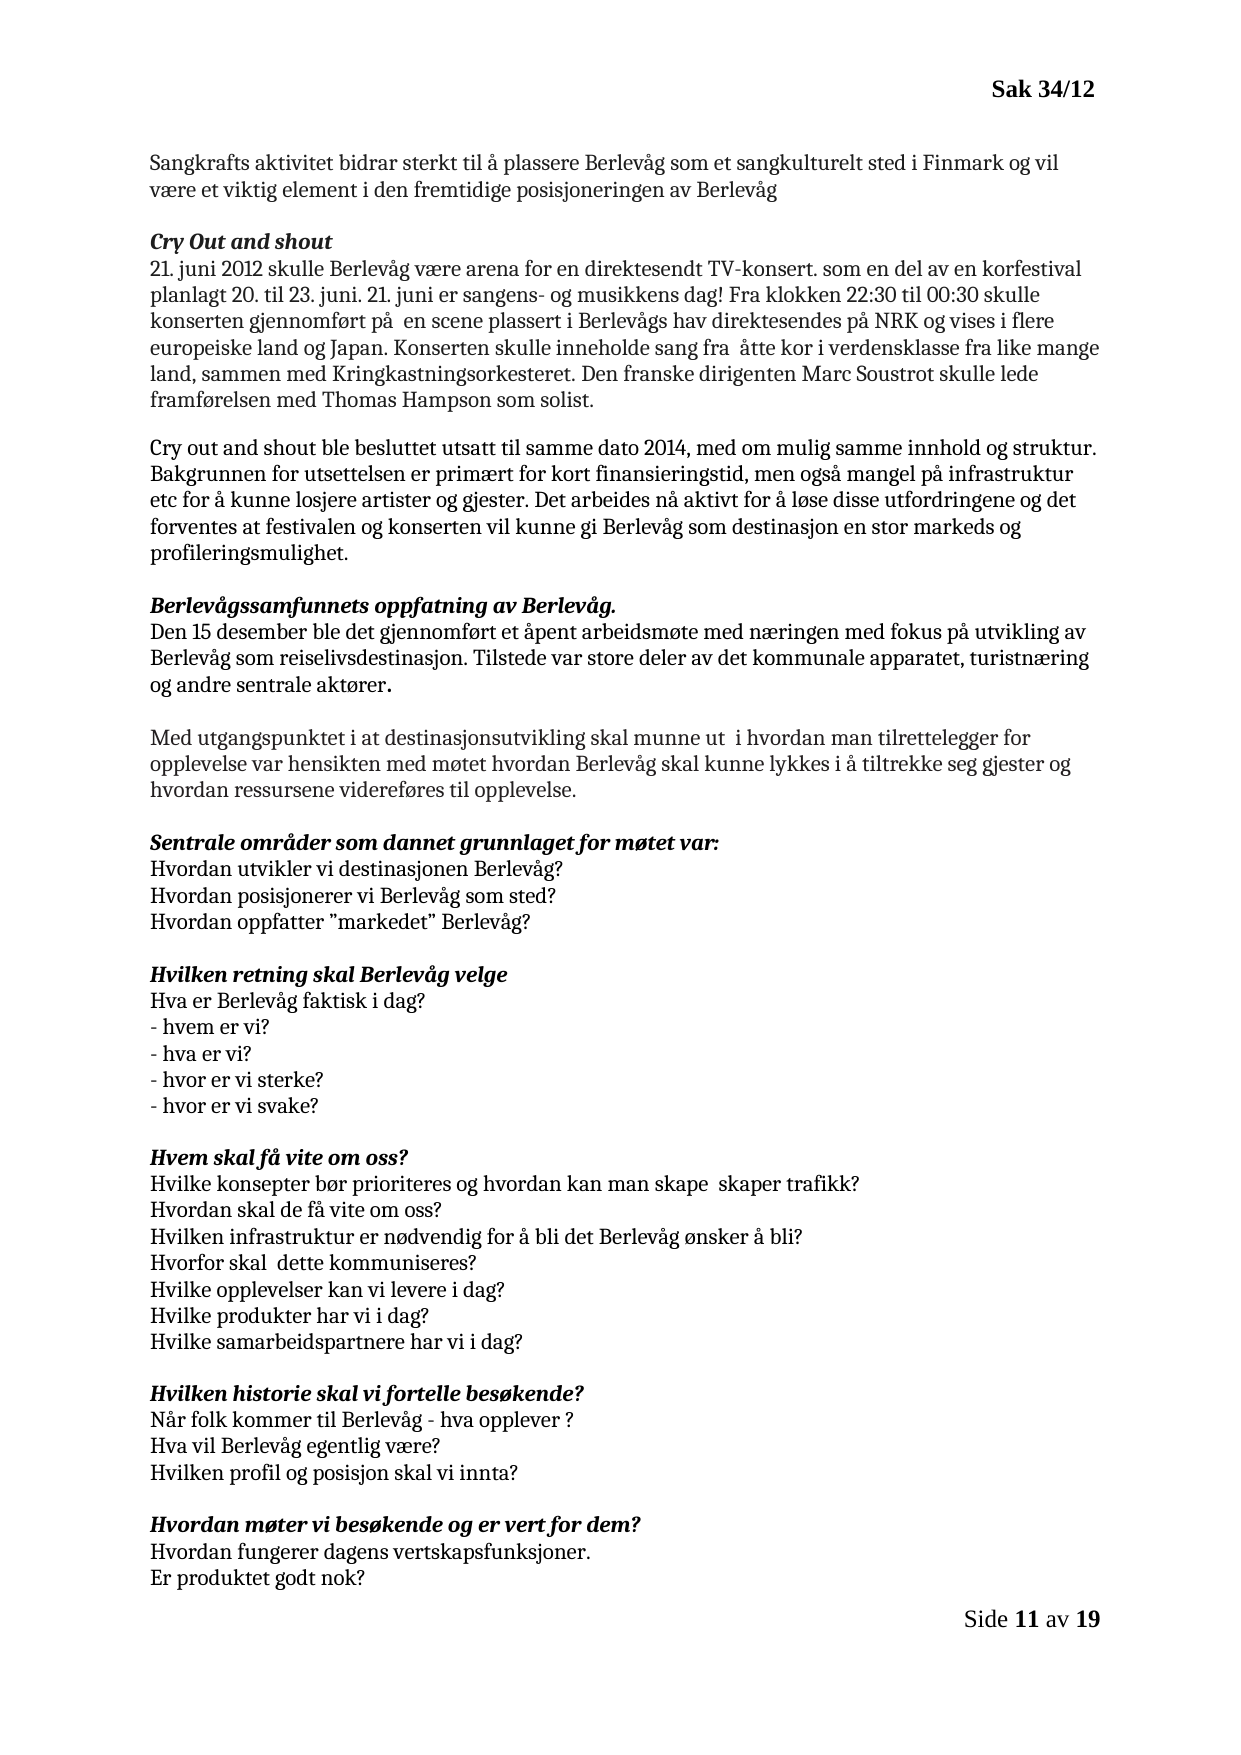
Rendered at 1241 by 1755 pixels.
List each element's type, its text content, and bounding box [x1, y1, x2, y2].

text Hvilken retning skal Berlevåg velge Hva er Berlevåg faktisk i dag? - hvem er vi? - hva er vi? - hvor er vi sterke? - hvor er vi svake? [150, 935, 1100, 1119]
text Cry Out and shout [150, 229, 1100, 255]
text Berlevågssamfunnets oppfatning av Berlevåg. [150, 592, 1100, 619]
text Den 15 desember ble det gjennomført et åpent arbeidsmøte med næringen med fokus på utvikling av Berlevåg som reiselivsdestinasjon. Tilstede var store deler av det kommunale apparatet, turistnæring og andre sentrale aktører. [150, 619, 1100, 698]
text Cry out and shout ble besluttet utsatt til samme dato 2014, med om mulig samme innhold og struktur. Bakgrunnen for utsettelsen er primært for kort finansieringstid, men også mangel på infrastruktur etc for å kunne losjere artister og gjester. Det arbeides nå aktivt for å løse disse utfordringene og det forventes at festivalen og konserten vil kunne gi Berlevåg som destinasjon en stor markeds og profileringsmulighet. [150, 434, 1100, 566]
text Med utgangspunktet i at destinasjonsutvikling skal munne ut i hvordan man tilrettelegger for opplevelse var hensikten med møtet hvordan Berlevåg skal kunne lykkes i å tiltrekke seg gjester og hvordan ressursene videreføres til opplevelse. Sentrale områder som dannet grunnlaget for møtet var: Hvordan utvikler vi destinasjonen Berlevåg? Hvordan posisjonerer vi Berlevåg som sted? Hvordan oppfatter ”markedet” Berlevåg? [150, 724, 1100, 935]
text 21. juni 2012 skulle Berlevåg være arena for en direktesendt TV-konsert. som en del av en korfestival planlagt 20. til 23. juni. 21. juni er sangens- og musikkens dag! Fra klokken 22:30 til 00:30 skulle konserten gjennomført på en scene plassert i Berlevågs hav direktesendes på NRK og vises i flere europeiske land og Japan. Konserten skulle inneholde sang fra åtte kor i verdensklasse fra like mange land, sammen med Kringkastningsorkesteret. Den franske dirigenten Marc Soustrot skulle lede framførelsen med Thomas Hampson som solist. [150, 255, 1100, 413]
text Hvem skal få vite om oss? Hvilke konsepter bør prioriteres og hvordan kan man skape skaper trafikk? Hvordan skal de få vite om oss? Hvilken infrastruktur er nødvendig for å bli det Berlevåg ønsker å bli? Hvorfor skal dette kommuniseres? Hvilke opplevelser kan vi levere i dag? Hvilke produkter har vi i dag? Hvilke samarbeidspartnere har vi i dag? [150, 1144, 1100, 1355]
text Sangkrafts aktivitet bidrar sterkt til å plassere Berlevåg som et sangkulturelt sted i Finmark og vil være et viktig element i den fremtidige posisjoneringen av Berlevåg [150, 150, 1100, 203]
text Hvilken historie skal vi fortelle besøkende? Når folk kommer til Berlevåg - hva opplever ? Hva vil Berlevåg egentlig være? Hvilken profil og posisjon skal vi innta? Hvordan møter vi besøkende og er vert for dem? Hvordan fungerer dagens vertskapsfunksjoner. Er produktet godt nok? [150, 1380, 1100, 1591]
